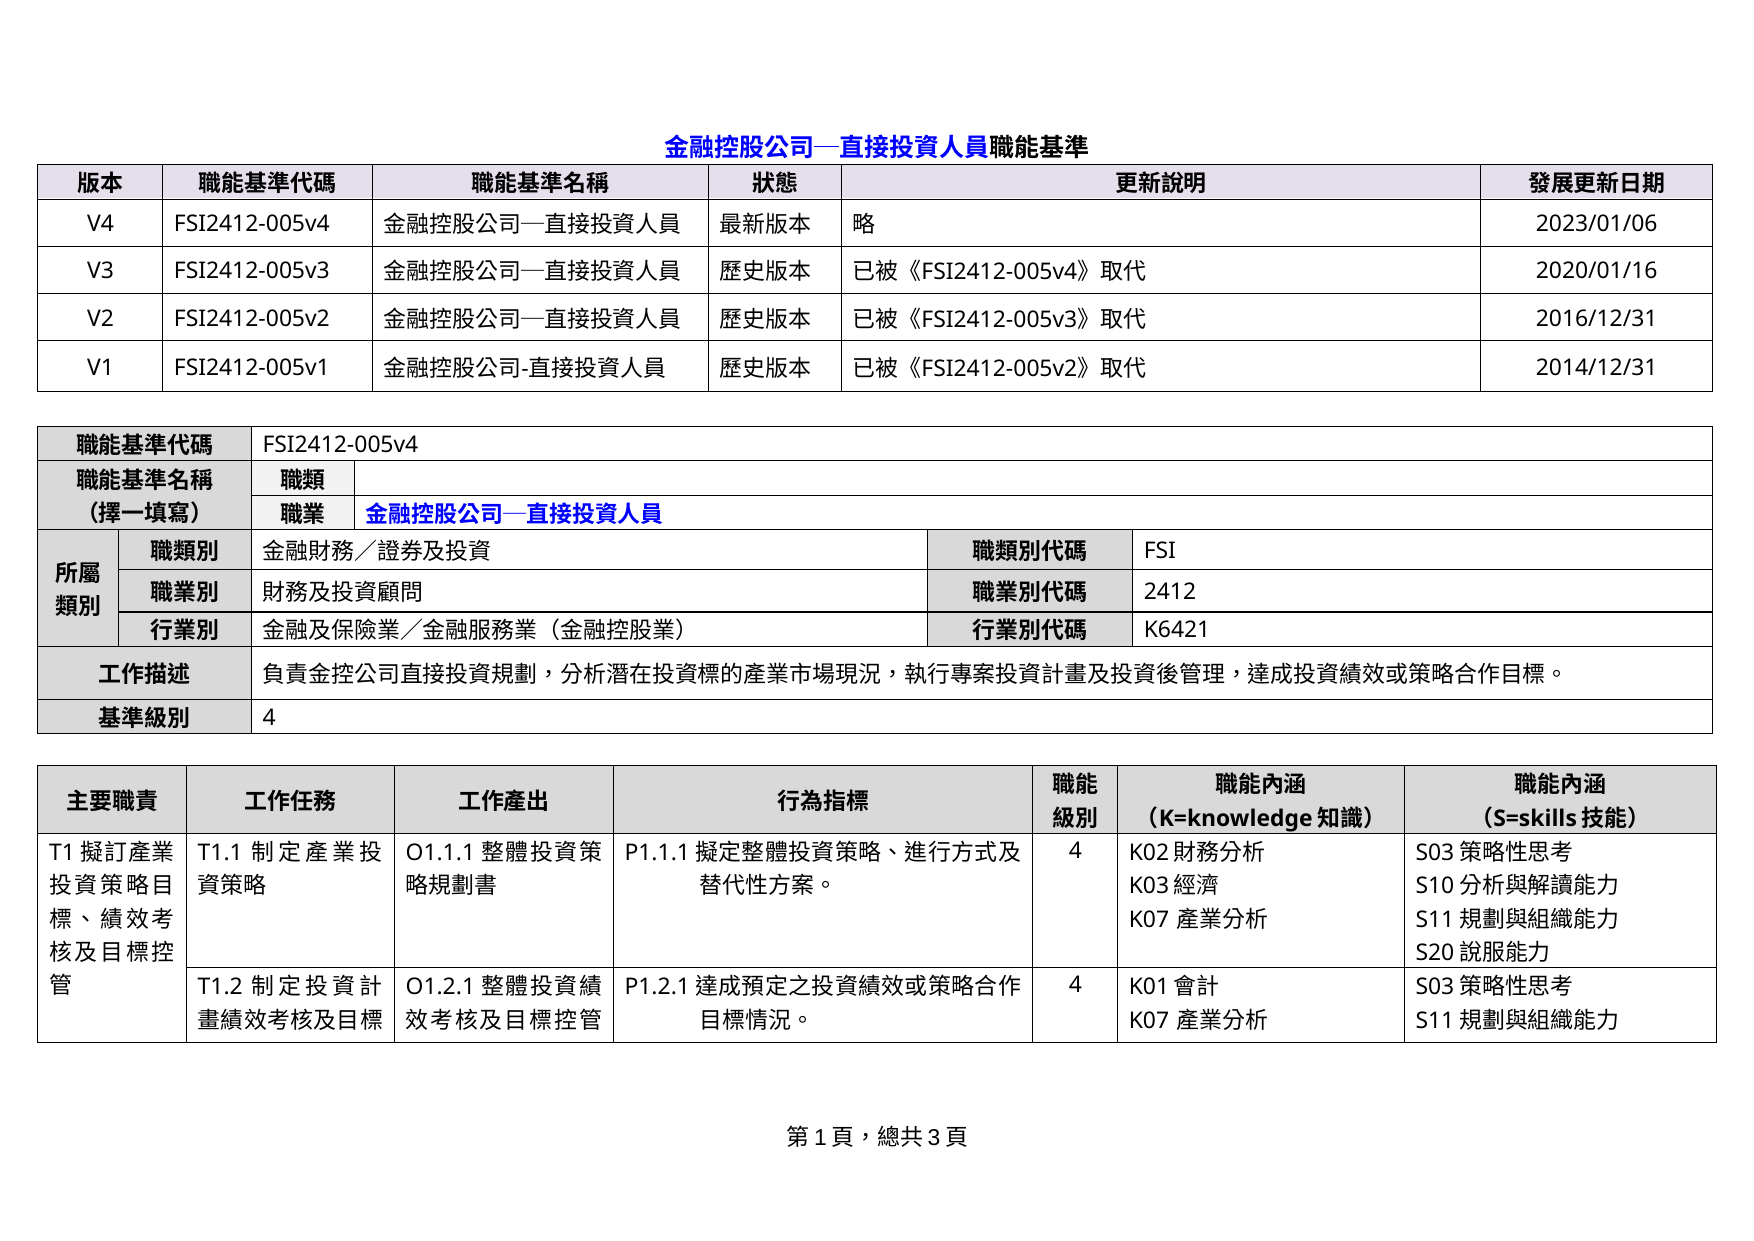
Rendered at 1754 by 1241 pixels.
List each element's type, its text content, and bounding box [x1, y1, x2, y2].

table_cell T1.2制定投資計畫績效考核及目標 [187, 968, 394, 1042]
table_cell 金融控股公司─直接投資人員 [373, 294, 708, 340]
table_cell 負責金控公司直接投資規劃，分析潛在投資標的產業市場現況，執行專案投資計畫及投資後管理，達成投資績效或策略合作目標。 [252, 647, 1712, 699]
table_cell 金融控股公司─直接投資人員 [355, 496, 1712, 529]
table_cell FSI [1133, 530, 1712, 569]
table_cell 職類別代碼 [928, 530, 1132, 569]
table_cell S03策略性思考 S11規劃與組織能力 [1405, 968, 1716, 1042]
table_cell 略 [842, 200, 1480, 246]
table_cell 金融及保險業／金融服務業（金融控股業） [252, 613, 927, 646]
table_cell P1.1.1擬定整體投資策略、進行方式及替代性方案。 [614, 834, 1032, 967]
table_cell 行業別 [119, 613, 251, 646]
table_header 職能基準代碼 [163, 165, 372, 198]
table_cell 已被《FSI2412-005v3》取代 [842, 294, 1480, 340]
table_cell FSI2412-005v4 [163, 200, 372, 246]
table_cell 金融財務／證券及投資 [252, 530, 927, 569]
table_cell 職類別 [119, 530, 251, 569]
table_header 版本 [38, 165, 162, 198]
table_cell 2023/01/06 [1481, 200, 1712, 246]
table_header 主要職責 [38, 766, 186, 833]
table_cell 職業別代碼 [928, 570, 1132, 611]
table_cell V3 [38, 247, 162, 293]
table_cell FSI2412-005v2 [163, 294, 372, 340]
text 金融控股公司─直接投資人員職能基準 [118, 128, 1636, 164]
table_cell 2014/12/31 [1481, 341, 1712, 391]
table_header 職能基準名稱 [373, 165, 708, 198]
table_cell 工作描述 [38, 647, 251, 699]
table_header 更新說明 [842, 165, 1480, 198]
table_cell 行業別代碼 [928, 613, 1132, 646]
table_cell 金融控股公司─直接投資人員 [373, 247, 708, 293]
table_cell 4 [1033, 968, 1117, 1042]
table_header 狀態 [709, 165, 841, 198]
table_cell 職業別 [119, 570, 251, 611]
table_cell 已被《FSI2412-005v2》取代 [842, 341, 1480, 391]
table_cell 職類 [252, 461, 354, 495]
table_header 職能級別 [1033, 766, 1117, 833]
table_cell 金融控股公司-直接投資人員 [373, 341, 708, 391]
table_cell S03策略性思考 S10分析與解讀能力 S11規劃與組織能力 S20說服能力 [1405, 834, 1716, 967]
table_cell O1.1.1整體投資策略規劃書 [395, 834, 613, 967]
table_cell V2 [38, 294, 162, 340]
table_header 工作產出 [395, 766, 613, 833]
table_cell K02財務分析 K03經濟 K07 產業分析 [1118, 834, 1404, 967]
table_cell 歷史版本 [709, 247, 841, 293]
table_cell 職業 [252, 496, 354, 529]
table_cell 金融控股公司─直接投資人員 [373, 200, 708, 246]
table_cell FSI2412-005v1 [163, 341, 372, 391]
table_cell 2016/12/31 [1481, 294, 1712, 340]
table_header 發展更新日期 [1481, 165, 1712, 198]
table_header 職能內涵 （S=skills技能） [1405, 766, 1716, 833]
table_cell P1.2.1達成預定之投資績效或策略合作目標情況。 [614, 968, 1032, 1042]
table_cell 基準級別 [38, 700, 251, 733]
table_header 工作任務 [187, 766, 394, 833]
table_cell 職能基準名稱 （擇一填寫） [38, 461, 251, 529]
table_cell 所屬類別 [38, 530, 118, 646]
table_cell T1擬訂產業投資策略目標、績效考核及目標控管 [38, 834, 186, 1042]
table_cell V4 [38, 200, 162, 246]
table_cell [355, 461, 1712, 495]
table_header 職能基準代碼 [38, 427, 251, 460]
table_cell 4 [252, 700, 1712, 733]
table_cell V1 [38, 341, 162, 391]
table_cell 最新版本 [709, 200, 841, 246]
table_header 職能內涵 （K=knowledge知識） [1118, 766, 1404, 833]
table_header 行為指標 [614, 766, 1032, 833]
table_cell O1.2.1整體投資績效考核及目標控管 [395, 968, 613, 1042]
table_cell 歷史版本 [709, 341, 841, 391]
table_cell FSI2412-005v3 [163, 247, 372, 293]
table_cell 4 [1033, 834, 1117, 967]
table_cell K6421 [1133, 613, 1712, 646]
table_header FSI2412-005v4 [252, 427, 1712, 460]
table_cell K01會計 K07 產業分析 [1118, 968, 1404, 1042]
table_cell 2020/01/16 [1481, 247, 1712, 293]
table_cell T1.1制定產業投資策略 [187, 834, 394, 967]
table_cell 已被《FSI2412-005v4》取代 [842, 247, 1480, 293]
table_cell 歷史版本 [709, 294, 841, 340]
table_cell 財務及投資顧問 [252, 570, 927, 611]
table_cell 2412 [1133, 570, 1712, 611]
